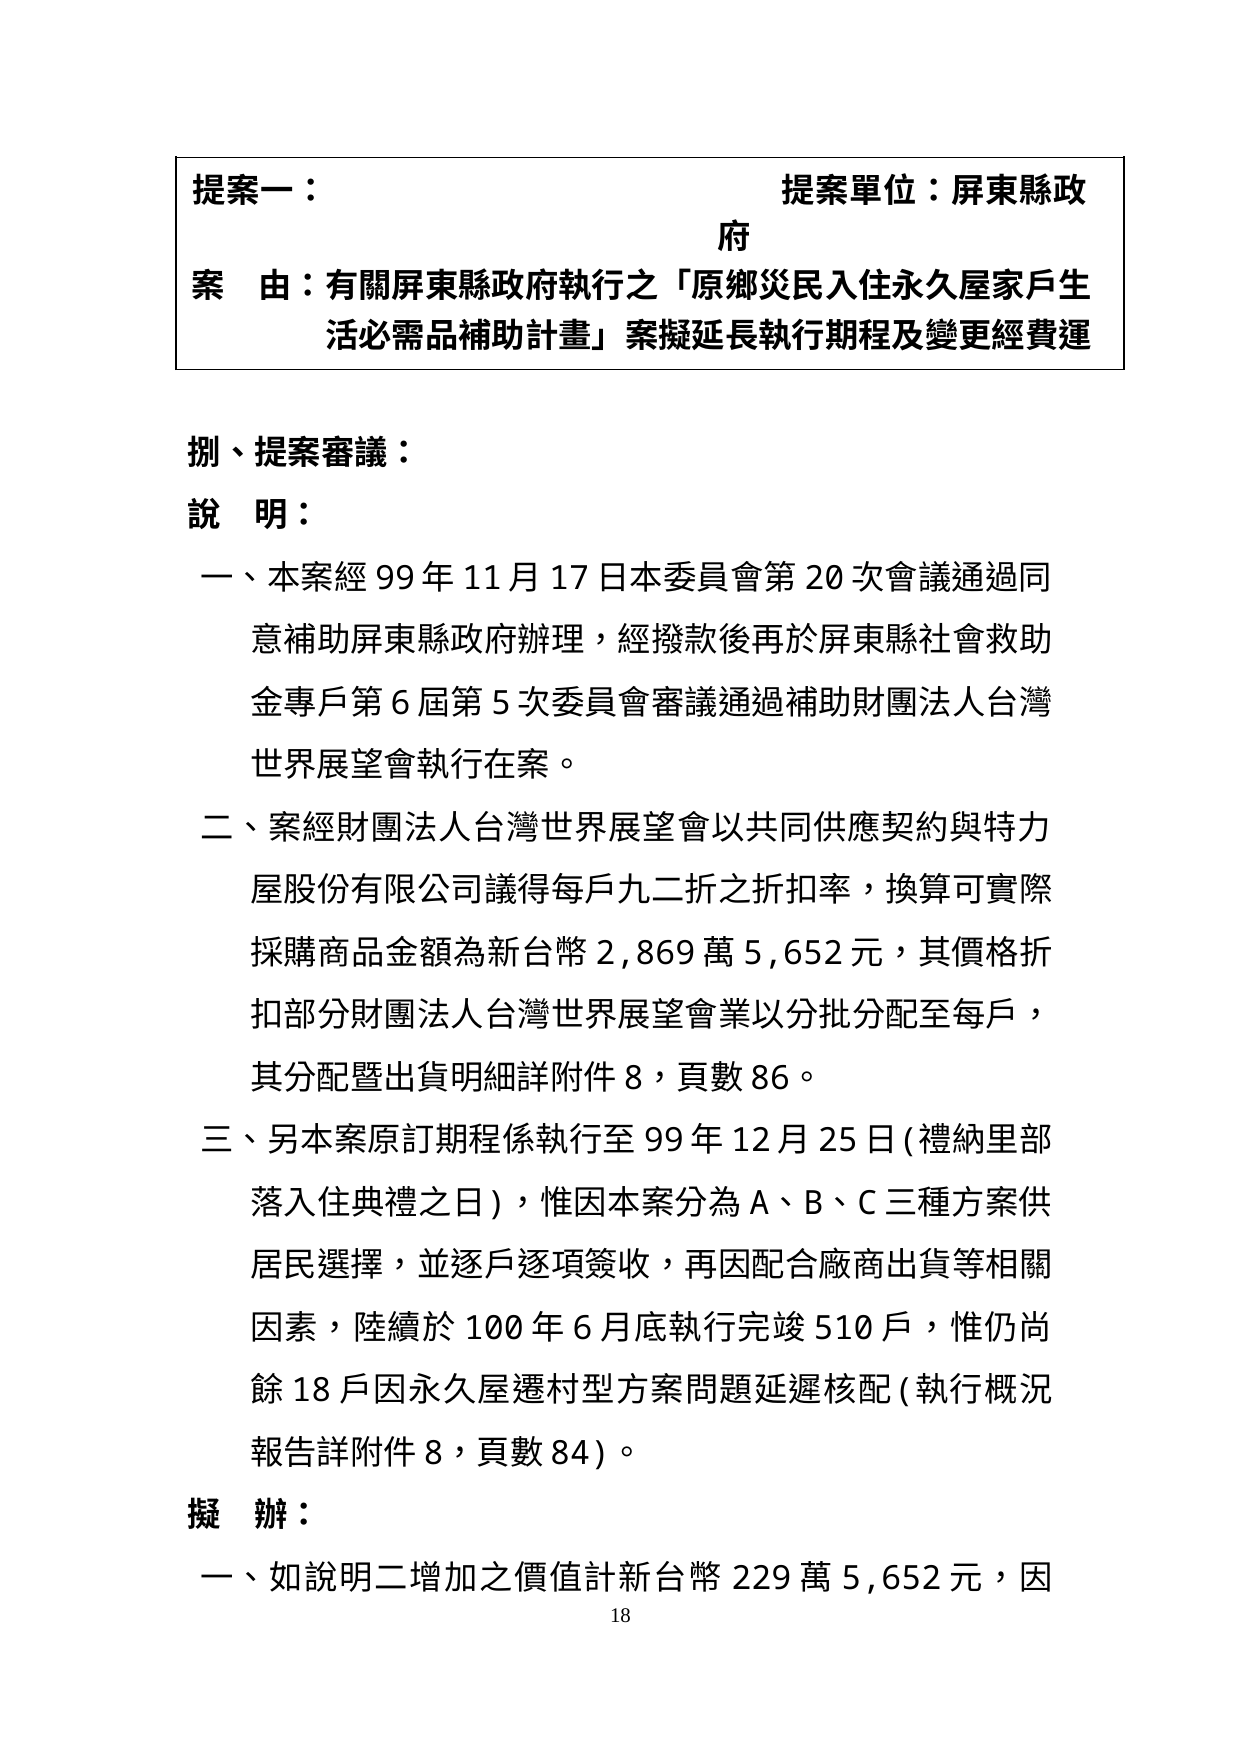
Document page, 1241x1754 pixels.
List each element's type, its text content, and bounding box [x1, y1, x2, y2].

text 二、案經財團法人台灣世界展望會以共同供應契約與特力屋股份有限公司議得每戶九二折之折扣率，換算可實際採購商品金額為新台幣2,869萬5,652元，其價格折扣部分財團法人台灣世界展望會業以分批分配至每戶，其分配暨出貨明細詳附件8，頁數86。 [200, 783, 1053, 1096]
text 三、另本案原訂期程係執行至99年12月25日(禮納里部落入住典禮之日)，惟因本案分為A、B、C三種方案供居民選擇，並逐戶逐項簽收，再因配合廠商出貨等相關因素，陸續於100年6月底執行完竣510戶，惟仍尚餘18戶因永久屋遷村型方案問題延遲核配(執行概況報告詳附件8，頁數84)。 [200, 1096, 1053, 1471]
text 擬 辦： [188, 1471, 1053, 1533]
text 說 明： [188, 471, 1053, 533]
text 案 由：有關屏東縣政府執行之「原鄉災民入住永久屋家戶生活必需品補助計畫」案擬延長執行期程及變更經費運用1案，提請討論。 [192, 257, 1108, 361]
text 提案一： 提案單位：屏東縣政府 [192, 166, 1087, 257]
text 捌、提案審議： [188, 370, 1053, 471]
text 一、如說明二增加之價值計新台幣229萬5,652元，因 [200, 1533, 1053, 1596]
text [177, 96, 1123, 157]
text [177, 158, 1123, 369]
text 一、本案經99年11月17日本委員會第20次會議通過同意補助屏東縣政府辦理，經撥款後再於屏東縣社會救助金專戶第6屆第5次委員會審議通過補助財團法人台灣世界展望會執行在案。 [200, 533, 1053, 783]
